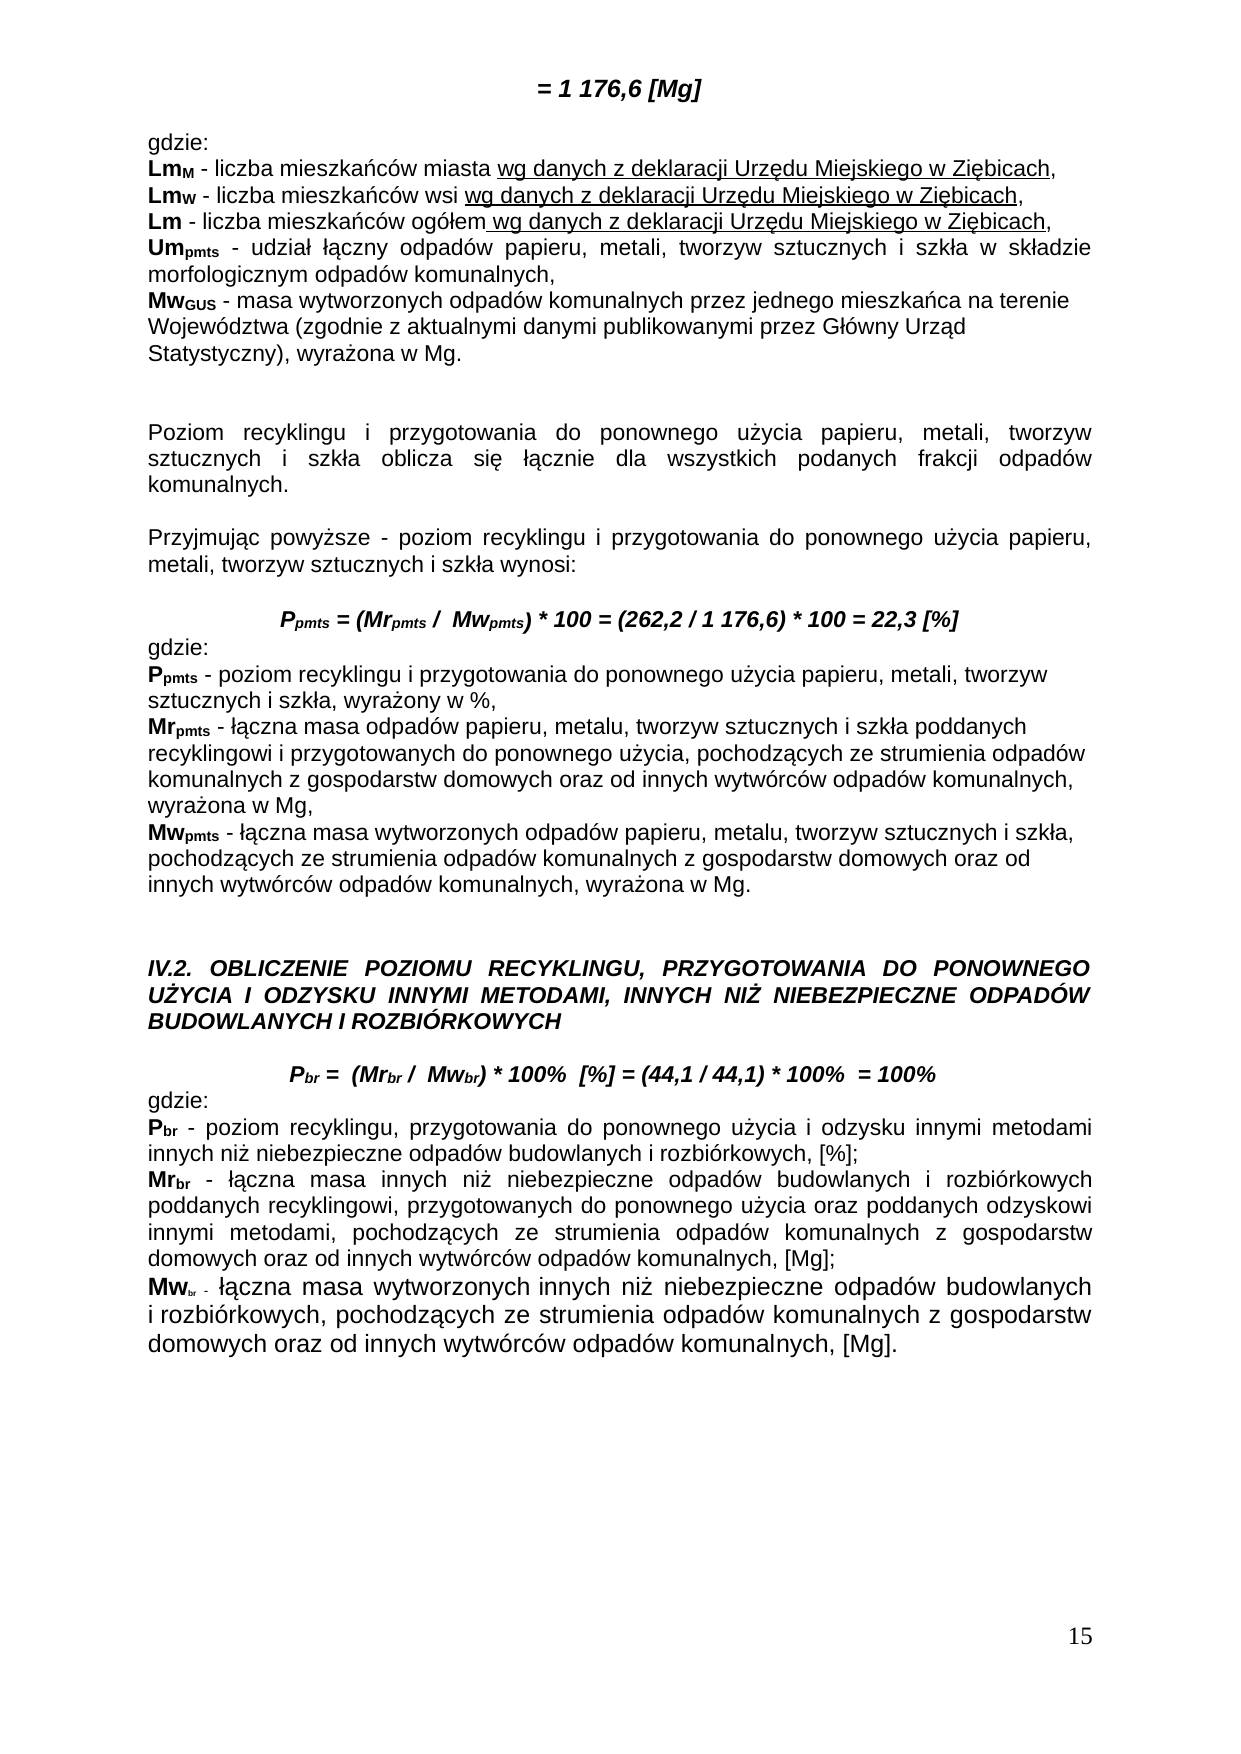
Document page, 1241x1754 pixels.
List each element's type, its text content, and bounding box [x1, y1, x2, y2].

text Ppmts = (Mrpmts / Mwpmts) * 100 = (262,2 / 1 176,6) * 100 = 22,3 [%] [148, 606, 1093, 634]
text Mwpmts - łączna masa wytworzonych odpadów papieru, metalu, tworzyw sztucznych i szkła, pochodzących ze strumienia odpadów komunalnych z gospodarstw domowych oraz od innych wytwórców odpadów komunalnych, wyrażona w Mg. [148, 819, 1093, 898]
text Ppmts - poziom recyklingu i przygotowania do ponownego użycia papieru, metali, tworzyw sztucznych i szkła, wyrażony w %, [148, 661, 1093, 713]
text = 1 176,6 [Mg] [148, 74, 1093, 102]
text Mrbr - łączna masa innych niż niebezpieczne odpadów budowlanych i rozbiórkowych poddanych recyklingowi, przy­gotowanych do ponownego użycia oraz poddanych odzyskowi innymi metodami, pochodzących ze strumienia odpadów komunalnych z gospodarstw domowych oraz od innych wytwórców odpadów komunalnych, [Mg]; [148, 1166, 1093, 1272]
text Poziom recyklingu i przygotowania do ponownego użycia papieru, metali, tworzyw sztucznych i szkła oblicza się łącznie dla wszystkich podanych frakcji odpadów komunalnych. [148, 419, 1093, 498]
text gdzie: [148, 634, 1093, 661]
text Pbr - poziom recyklingu, przygotowania do ponownego użycia i odzysku innymi metodami innych niż niebezpieczne odpadów budowlanych i rozbiórkowych, [%]; [148, 1113, 1093, 1166]
subtitle IV.2. OBLICZENIE POZIOMU RECYKLINGU, PRZYGOTOWANIA DO PONOWNEGO UŻYCIA I ODZYSKU INNYMI METODAMI, INNYCH NIŻ NIEBEZPIECZNE ODPADÓW BUDOWLANYCH I ROZBIÓRKOWYCH [148, 955, 1093, 1034]
text gdzie: [148, 1087, 1093, 1113]
text MwGUS - masa wytworzonych odpadów komunalnych przez jednego mieszkańca na terenie Województwa (zgodnie z aktualnymi danymi publikowanymi przez Główny Urząd Statystyczny), wyrażona w Mg. [148, 287, 1093, 366]
text Umpmts - udział łączny odpadów papieru, metali, tworzyw sztucznych i szkła w składzie morfologicznym odpadów komunalnych, [148, 234, 1093, 287]
text LmM - liczba mieszkańców miasta wg danych z deklaracji Urzędu Miejskiego w Ziębicach, [148, 155, 1093, 182]
text Mwbr - łączna masa wytworzonych innych niż niebezpieczne odpadów budowlanych i rozbiórkowych, pochodzących ze strumienia odpadów komunalnych z gospodarstw domowych oraz od innych wytwórców odpadów komunal­nych, [Mg]. [148, 1272, 1093, 1358]
text LmW - liczba mieszkańców wsi wg danych z deklaracji Urzędu Miejskiego w Ziębicach, [148, 182, 1093, 208]
text Lm - liczba mieszkańców ogółem wg danych z deklaracji Urzędu Miejskiego w Ziębicach, [148, 208, 1093, 234]
text Przyjmując powyższe - poziom recyklingu i przygotowania do ponownego użycia papieru, metali, tworzyw sztucznych i szkła wynosi: [148, 524, 1093, 577]
text Pbr = (Mrbr / Mwbr) * 100% [%] = (44,1 / 44,1) * 100% = 100% [148, 1061, 1093, 1087]
text Mrpmts - łączna masa odpadów papieru, metalu, tworzyw sztucznych i szkła poddanych recyklingowi i przygotowanych do ponownego użycia, pochodzących ze strumienia odpadów komunalnych z gospodarstw domowych oraz od innych wytwórców odpadów komunalnych, wyrażona w Mg, [148, 713, 1093, 819]
text gdzie: [148, 129, 1093, 155]
